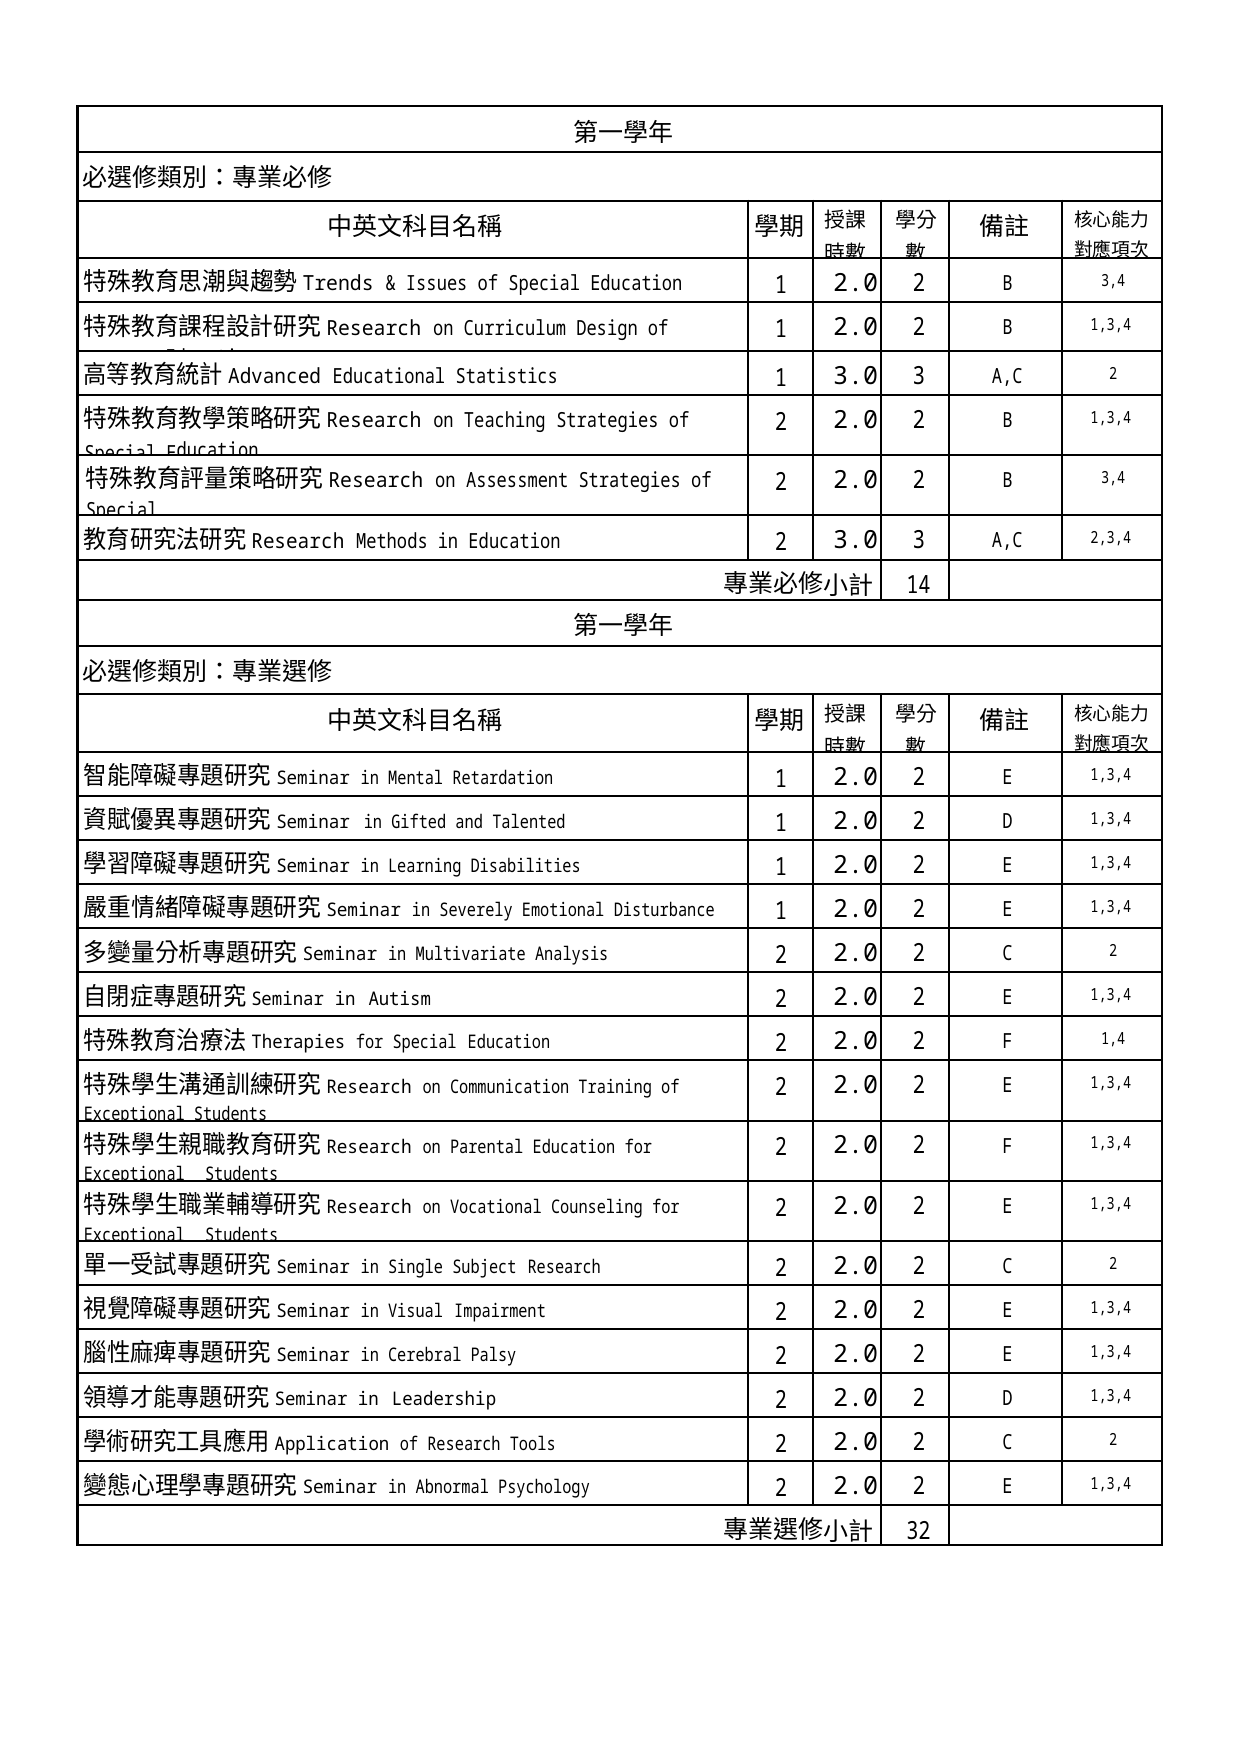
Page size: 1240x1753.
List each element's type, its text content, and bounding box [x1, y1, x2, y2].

table_cell 2 [882, 1374, 948, 1416]
table_cell 2.0 [814, 1418, 880, 1460]
table_cell 特殊學生職業輔導研究Research on Vocational Counseling for Exceptional Students [79, 1182, 747, 1240]
table_cell 1 [749, 841, 812, 883]
table_cell 2 [882, 1330, 948, 1372]
table_cell 2 [882, 973, 948, 1015]
table_cell 嚴重情緒障礙專題研究Seminar in Severely Emotional Disturbance [79, 885, 747, 927]
table_cell E [950, 1182, 1061, 1240]
table_cell E [950, 1061, 1061, 1119]
table_cell 學期 [749, 695, 812, 751]
table_cell 備註 [950, 695, 1061, 751]
table_cell 2.0 [814, 1286, 880, 1328]
table_cell B [950, 303, 1061, 350]
table_cell 2 [749, 973, 812, 1015]
table_cell 2 [1063, 929, 1161, 971]
table_cell 2 [882, 396, 948, 454]
table_cell E [950, 1462, 1061, 1504]
table_cell 2 [882, 1418, 948, 1460]
table_cell B [950, 396, 1061, 454]
table_cell 2 [882, 1017, 948, 1059]
table_cell 2 [882, 1242, 948, 1284]
table_cell 2 [882, 259, 948, 301]
table_cell 自閉症專題研究Seminar in Autism [79, 973, 747, 1015]
table_cell 1,3,4 [1063, 1061, 1161, 1119]
table_cell E [950, 973, 1061, 1015]
table_cell E [950, 841, 1061, 883]
table_cell 單一受試專題研究Seminar in Single Subject Research [79, 1242, 747, 1284]
table_cell E [950, 885, 1061, 927]
table_cell 1 [749, 352, 812, 394]
table_cell 2 [749, 1122, 812, 1180]
table_cell 學習障礙專題研究Seminar in Learning Disabilities [79, 841, 747, 883]
table_cell 1 [749, 303, 812, 350]
table_cell A,C [950, 352, 1061, 394]
table_cell 2 [749, 1017, 812, 1059]
table_cell 2 [749, 516, 812, 558]
table_cell 2 [1063, 1242, 1161, 1284]
table_cell 1,3,4 [1063, 797, 1161, 839]
table_cell 2 [882, 1182, 948, 1240]
table_cell [950, 1506, 1161, 1544]
table_cell 學分 數 [882, 202, 948, 257]
table_cell D [950, 1374, 1061, 1416]
table_cell B [950, 259, 1061, 301]
table_cell 2 [749, 456, 812, 514]
table_cell 中英文科目名稱 [79, 202, 747, 257]
table_cell 智能障礙專題研究Seminar in Mental Retardation [79, 753, 747, 795]
table_cell 特殊學生溝通訓練研究Research on Communication Training of Exceptional Students [79, 1061, 747, 1119]
table_cell 1,3,4 [1063, 885, 1161, 927]
table_cell 多變量分析專題研究Seminar in Multivariate Analysis [79, 929, 747, 971]
table_cell 32 [882, 1506, 948, 1544]
table_cell A,C [950, 516, 1061, 558]
table_cell 特殊教育評量策略研究Research on Assessment Strategies of Special Education [79, 456, 747, 514]
table_cell 1,3,4 [1063, 973, 1161, 1015]
table_cell 2.0 [814, 1330, 880, 1372]
table_cell 2 [749, 1182, 812, 1240]
table_cell 特殊學生親職教育研究Research on Parental Education for Exceptional Students [79, 1122, 747, 1180]
table_cell 2 [882, 1122, 948, 1180]
table_cell 授課 時數 [814, 202, 880, 257]
table_cell E [950, 1330, 1061, 1372]
table_cell 2 [882, 1462, 948, 1504]
table_cell 2.0 [814, 456, 880, 514]
table_cell 2.0 [814, 1122, 880, 1180]
table_cell 2 [749, 1286, 812, 1328]
table_cell 必選修類別：專業必修 [79, 153, 1161, 199]
table_cell 1,3,4 [1063, 303, 1161, 350]
table_cell 2 [749, 929, 812, 971]
table_cell 2 [749, 1242, 812, 1284]
table_cell 特殊教育教學策略研究Research on Teaching Strategies of Special Education [79, 396, 747, 454]
table_cell 必選修類別：專業選修 [79, 647, 1161, 693]
table_cell 2,3,4 [1063, 516, 1161, 558]
table_cell 1,3,4 [1063, 396, 1161, 454]
table_cell C [950, 929, 1061, 971]
table_cell 學分 數 [882, 695, 948, 751]
table_cell E [950, 753, 1061, 795]
table_cell C [950, 1242, 1061, 1284]
table_cell 2.0 [814, 1462, 880, 1504]
table_cell 2 [882, 303, 948, 350]
table_cell 3,4 [1063, 259, 1161, 301]
table_cell 1,3,4 [1063, 1462, 1161, 1504]
table_cell 備註 [950, 202, 1061, 257]
table_cell 學術研究工具應用Application of Research Tools [79, 1418, 747, 1460]
table_cell 1,4 [1063, 1017, 1161, 1059]
table_cell 核心能力 對應項次 [1063, 202, 1161, 257]
table_cell F [950, 1017, 1061, 1059]
table_cell 1 [749, 885, 812, 927]
table_cell 1 [749, 797, 812, 839]
table_cell 2 [1063, 1418, 1161, 1460]
table_cell 1 [749, 259, 812, 301]
table_cell 2 [882, 1286, 948, 1328]
table_cell 2 [882, 1061, 948, 1119]
table_cell 2 [882, 797, 948, 839]
table_cell 2.0 [814, 1017, 880, 1059]
table_cell 中英文科目名稱 [79, 695, 747, 751]
table_cell 3.0 [814, 516, 880, 558]
table_cell 3 [882, 352, 948, 394]
table_cell 授課 時數 [814, 695, 880, 751]
table_cell 2 [749, 1418, 812, 1460]
table_cell 2.0 [814, 797, 880, 839]
table_cell 3 [882, 516, 948, 558]
table_cell D [950, 797, 1061, 839]
table_cell 第一學年 [79, 601, 1161, 645]
table_cell 2.0 [814, 973, 880, 1015]
table_cell [950, 561, 1161, 598]
table_cell 1,3,4 [1063, 1330, 1161, 1372]
table_cell 1,3,4 [1063, 1374, 1161, 1416]
table_cell B [950, 456, 1061, 514]
table_cell 3.0 [814, 352, 880, 394]
table_cell 資賦優異專題研究Seminar in Gifted and Talented [79, 797, 747, 839]
table_cell 特殊教育思潮與趨勢Trends & Issues of Special Education [79, 259, 747, 301]
table_cell 2.0 [814, 1182, 880, 1240]
table_cell 2 [882, 456, 948, 514]
table_cell F [950, 1122, 1061, 1180]
table_cell 1 [749, 753, 812, 795]
table_cell 2.0 [814, 753, 880, 795]
table_cell 2.0 [814, 1242, 880, 1284]
table_cell 2 [882, 929, 948, 971]
table_cell 2 [1063, 352, 1161, 394]
table_cell 領導才能專題研究Seminar in Leadership [79, 1374, 747, 1416]
table_cell 2.0 [814, 929, 880, 971]
table_cell 2 [882, 841, 948, 883]
table_cell 2 [749, 1061, 812, 1119]
table_cell 核心能力 對應項次 [1063, 695, 1161, 751]
table_cell 1,3,4 [1063, 1122, 1161, 1180]
table_cell 學期 [749, 202, 812, 257]
table_cell 專業選修小計 [79, 1506, 880, 1544]
table_cell 2.0 [814, 1374, 880, 1416]
table_cell 腦性麻痺專題研究Seminar in Cerebral Palsy [79, 1330, 747, 1372]
table_cell 視覺障礙專題研究Seminar in Visual Impairment [79, 1286, 747, 1328]
table_header 第一學年 [79, 107, 1161, 151]
table_cell 2 [749, 1462, 812, 1504]
table_cell 2 [749, 396, 812, 454]
table_cell 2.0 [814, 303, 880, 350]
table_cell 2.0 [814, 259, 880, 301]
table_cell 14 [882, 561, 948, 598]
table_cell 專業必修小計 [79, 561, 880, 598]
table_cell 2.0 [814, 1061, 880, 1119]
table_cell 特殊教育治療法Therapies for Special Education [79, 1017, 747, 1059]
table_cell 2 [882, 753, 948, 795]
table_cell 2.0 [814, 841, 880, 883]
table_cell 1,3,4 [1063, 1286, 1161, 1328]
table_cell 3,4 [1063, 456, 1161, 514]
table_cell 特殊教育課程設計研究Research on Curriculum Design of Special Education [79, 303, 747, 350]
table_cell C [950, 1418, 1061, 1460]
table_cell 2 [882, 885, 948, 927]
table_cell 2 [749, 1330, 812, 1372]
table_cell 1,3,4 [1063, 753, 1161, 795]
table_cell 高等教育統計Advanced Educational Statistics [79, 352, 747, 394]
table_cell E [950, 1286, 1061, 1328]
table_cell 1,3,4 [1063, 1182, 1161, 1240]
table_cell 1,3,4 [1063, 841, 1161, 883]
table_cell 2 [749, 1374, 812, 1416]
table_cell 教育研究法研究Research Methods in Education [79, 516, 747, 558]
table_cell 2.0 [814, 885, 880, 927]
table_cell 2.0 [814, 396, 880, 454]
table_cell 變態心理學專題研究Seminar in Abnormal Psychology [79, 1462, 747, 1504]
